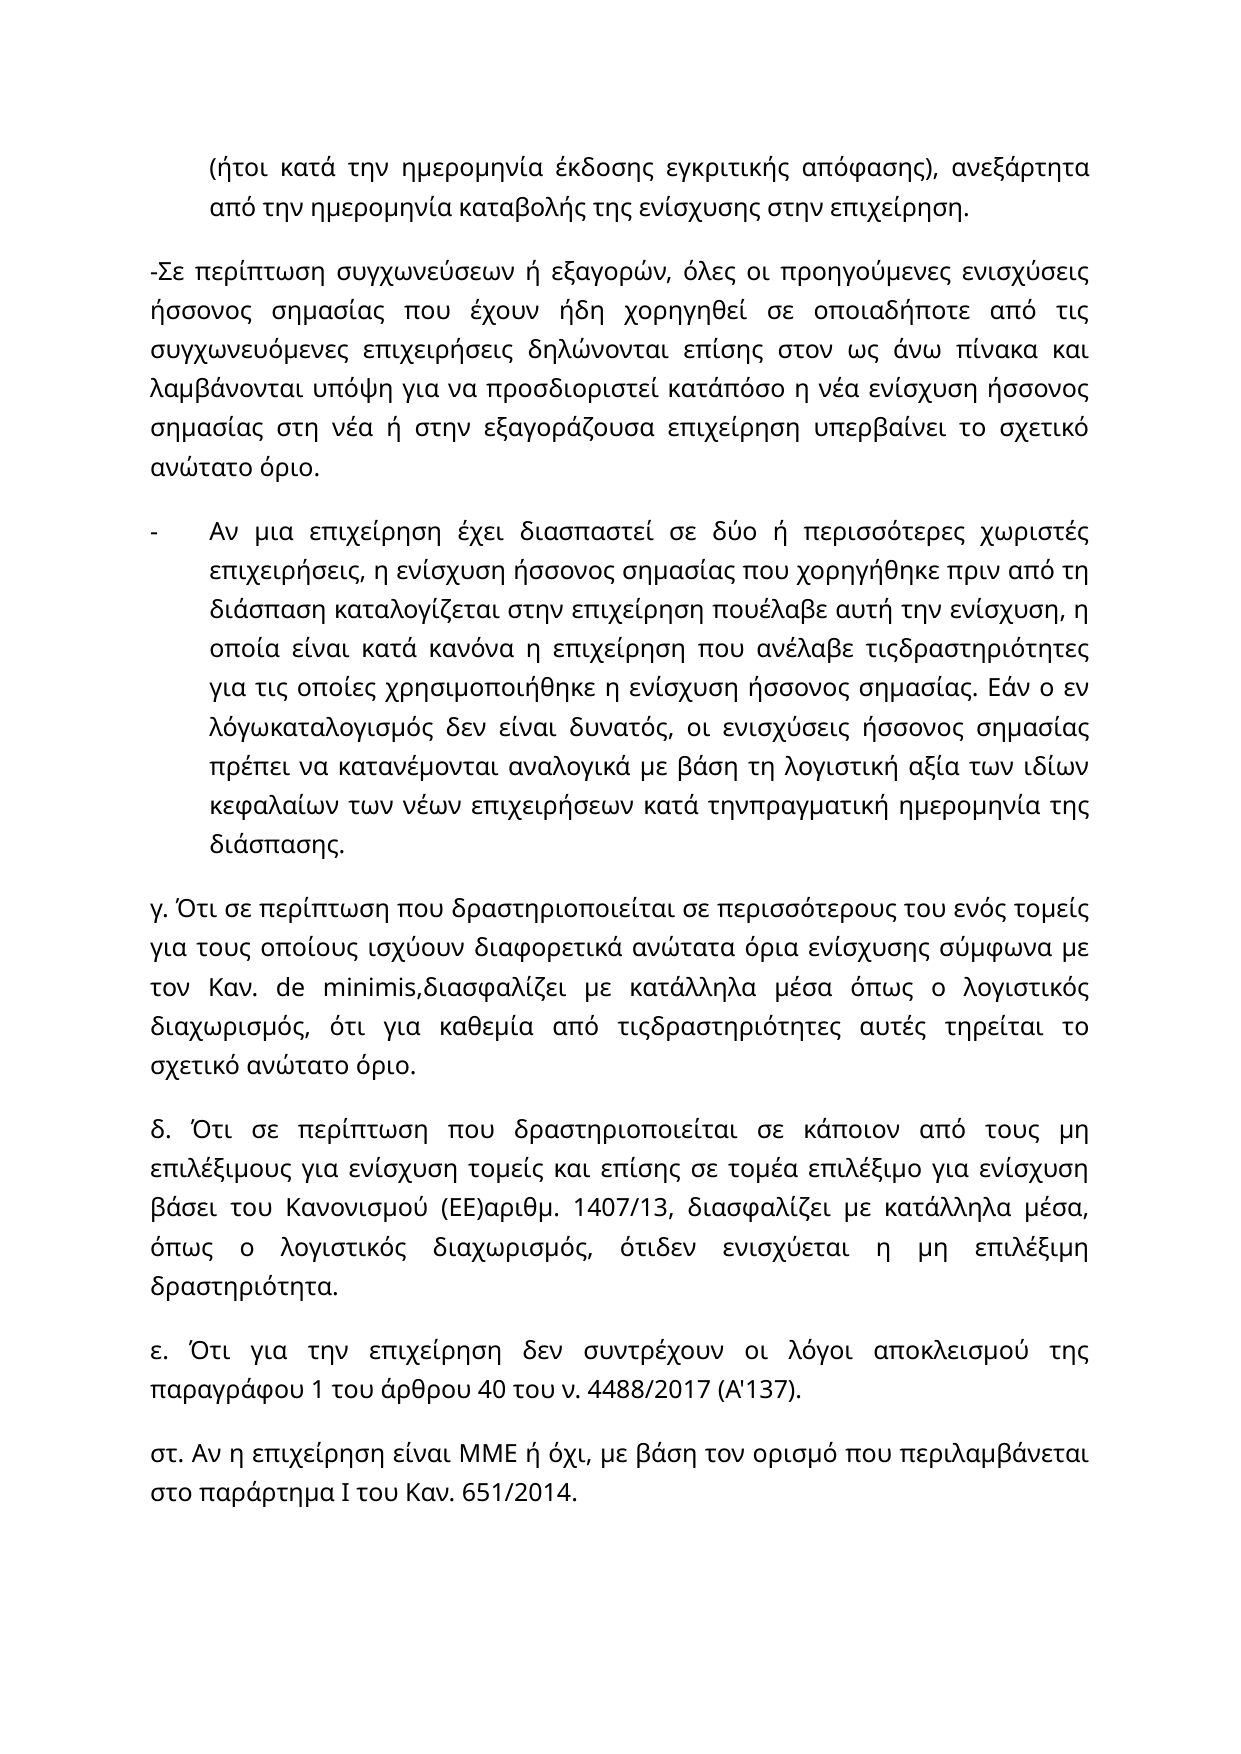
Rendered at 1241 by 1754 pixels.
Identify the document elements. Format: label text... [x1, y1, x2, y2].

list - Αν μια επιχείρηση έχει διασπαστεί σε δύο ή περισσότερες χωριστές επιχειρήσεις, η ενίσχυση ήσσονος σημασίας που χορηγήθηκε πριν από τη διάσπαση καταλογίζεται στην επιχείρηση πουέλαβε αυτή την ενίσχυση, η οποία είναι κατά κανόνα η επιχείρηση που ανέλαβε τιςδραστηριότητες για τις οποίες χρησιμοποιήθηκε η ενίσχυση ήσσονος σημασίας. Εάν ο εν λόγωκαταλογισμός δεν είναι δυνατός, οι ενισχύσεις ήσσονος σημασίας πρέπει να κατανέμονται αναλογικά με βάση τη λογιστική αξία των ιδίων κεφαλαίων των νέων επιχειρήσεων κατά τηνπραγματική ημερομηνία της διάσπασης. [150, 513, 1090, 861]
text δ. Ότι σε περίπτωση που δραστηριοποιείται σε κάποιον από τους μη επιλέξιμους για ενίσχυση τομείς και επίσης σε τομέα επιλέξιμο για ενίσχυση βάσει του Κανονισμού (ΕΕ)αριθμ. 1407/13, διασφαλίζει με κατάλληλα μέσα, όπως ο λογιστικός διαχωρισμός, ότιδεν ενισχύεται η μη επιλέξιμη δραστηριότητα. [150, 1112, 1090, 1302]
text -Σε περίπτωση συγχωνεύσεων ή εξαγορών, όλες οι προηγούμενες ενισχύσεις ήσσονος σημασίας που έχουν ήδη χορηγηθεί σε οποιαδήποτε από τις συγχωνευόμενες επιχειρήσεις δηλώνονται επίσης στον ως άνω πίνακα και λαμβάνονται υπόψη για να προσδιοριστεί κατάπόσο η νέα ενίσχυση ήσσονος σημασίας στη νέα ή στην εξαγοράζουσα επιχείρηση υπερβαίνει το σχετικό ανώτατο όριο. [150, 253, 1090, 483]
text ε. Ότι για την επιχείρηση δεν συντρέχουν οι λόγοι αποκλεισμού της παραγράφου 1 του άρθρου 40 του ν. 4488/2017 (Α'137). [150, 1332, 1090, 1406]
list (ήτοι κατά την ημερομηνία έκδοσης εγκριτικής απόφασης), ανεξάρτητα από την ημερομηνία καταβολής της ενίσχυσης στην επιχείρηση. [150, 150, 1090, 223]
text στ. Αν η επιχείρηση είναι ΜΜΕ ή όχι, με βάση τον ορισμό που περιλαμβάνεται στο παράρτημα Ι του Καν. 651/2014. [150, 1436, 1090, 1509]
text γ. Ότι σε περίπτωση που δραστηριοποιείται σε περισσότερους του ενός τομείς για τους οποίους ισχύουν διαφορετικά ανώτατα όρια ενίσχυσης σύμφωνα με τον Καν. de minimis,διασφαλίζει με κατάλληλα μέσα όπως ο λογιστικός διαχωρισμός, ότι για καθεμία από τιςδραστηριότητες αυτές τηρείται το σχετικό ανώτατο όριο. [150, 891, 1090, 1082]
